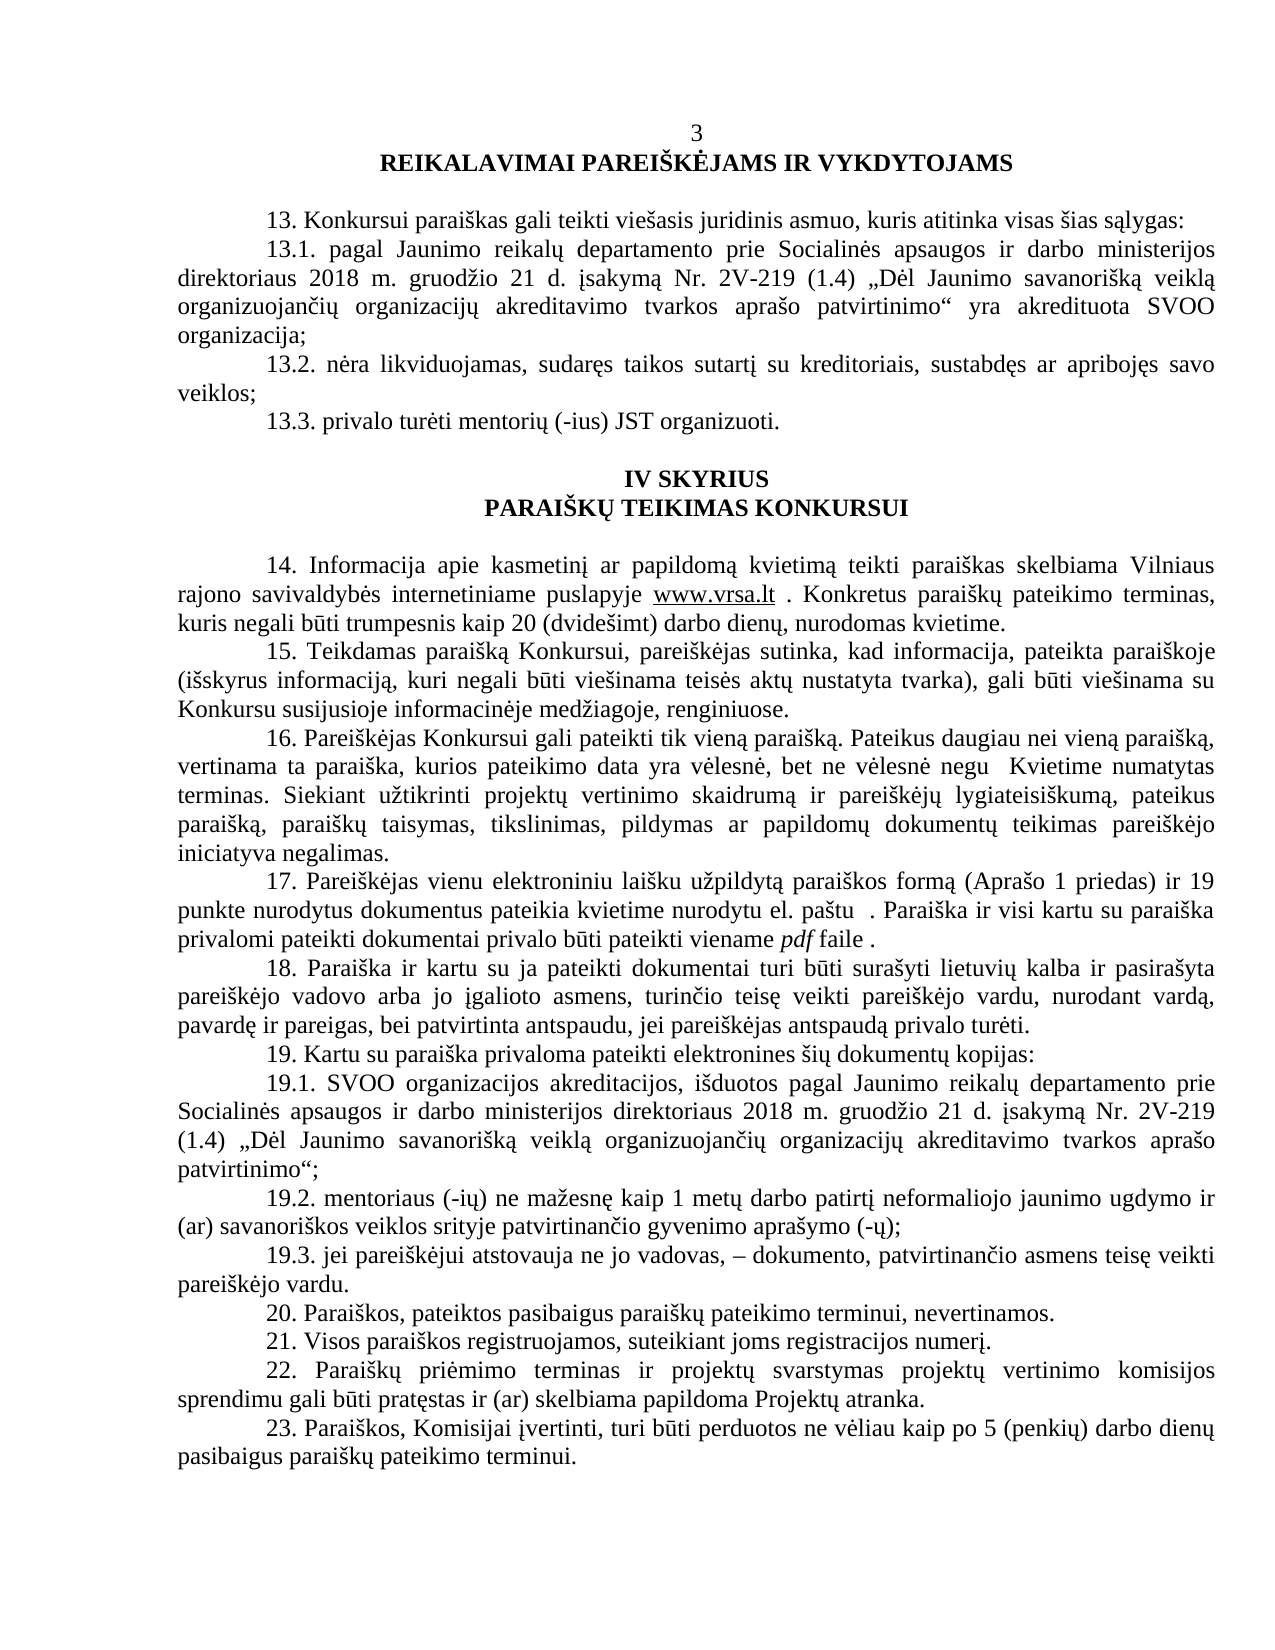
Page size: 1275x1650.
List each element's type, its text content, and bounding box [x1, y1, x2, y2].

text 13. Konkursui paraiškas gali teikti viešasis juridinis asmuo, kuris atitinka visas šias sąlygas: [177, 205, 1216, 234]
text 19.1. SVOO organizacijos akreditacijos, išduotos pagal Jaunimo reikalų departamento prie Socialinės apsaugos ir darbo ministerijos direktoriaus 2018 m. gruodžio 21 d. įsakymą Nr. 2V-219 (1.4) „Dėl Jaunimo savanorišką veiklą organizuojančių organizacijų akreditavimo tvarkos aprašo patvirtinimo“; [177, 1068, 1216, 1183]
text 23. Paraiškos, Komisijai įvertinti, turi būti perduotos ne vėliau kaip po 5 (penkių) darbo dienų pasibaigus paraiškų pateikimo terminui. [177, 1413, 1216, 1470]
text 19.2. mentoriaus (-ių) ne mažesnę kaip 1 metų darbo patirtį neformaliojo jaunimo ugdymo ir (ar) savanoriškos veiklos srityje patvirtinančio gyvenimo aprašymo (-ų); [177, 1183, 1216, 1240]
text 13.2. nėra likviduojamas, sudaręs taikos sutartį su kreditoriais, sustabdęs ar apribojęs savo veiklos; [177, 349, 1216, 406]
text 14. Informacija apie kasmetinį ar papildomą kvietimą teikti paraiškas skelbiama Vilniaus rajono savivaldybės internetiniame puslapyje www.vrsa.lt . Konkretus paraiškų pateikimo terminas, kuris negali būti trumpesnis kaip 20 (dvidešimt) darbo dienų, nurodomas kvietime. [177, 550, 1216, 636]
text 13.3. privalo turėti mentorių (-ius) JST organizuoti. [177, 406, 1216, 435]
text REIKALAVIMAI PAREIŠKĖJAMS IR VYKDYTOJAMS [177, 148, 1216, 176]
text 18. Paraiška ir kartu su ja pateikti dokumentai turi būti surašyti lietuvių kalba ir pasirašyta pareiškėjo vadovo arba jo įgalioto asmens, turinčio teisę veikti pareiškėjo vardu, nurodant vardą, pavardę ir pareigas, bei patvirtinta antspaudu, jei pareiškėjas antspaudą privalo turėti. [177, 953, 1216, 1039]
text 19. Kartu su paraiška privaloma pateikti elektronines šių dokumentų kopijas: [177, 1039, 1216, 1068]
text 21. Visos paraiškos registruojamos, suteikiant joms registracijos numerį. [177, 1326, 1216, 1355]
text IV SKYRIUS [177, 464, 1216, 493]
text PARAIŠKŲ TEIKIMAS KONKURSUI [177, 493, 1216, 521]
text 17. Pareiškėjas vienu elektroniniu laišku užpildytą paraiškos formą (Aprašo 1 priedas) ir 19 punkte nurodytus dokumentus pateikia kvietime nurodytu el. paštu . Paraiška ir visi kartu su paraiška privalomi pateikti dokumentai privalo būti pateikti viename pdf faile . [177, 866, 1216, 953]
text 13.1. pagal Jaunimo reikalų departamento prie Socialinės apsaugos ir darbo ministerijos direktoriaus 2018 m. gruodžio 21 d. įsakymą Nr. 2V-219 (1.4) „Dėl Jaunimo savanorišką veiklą organizuojančių organizacijų akreditavimo tvarkos aprašo patvirtinimo“ yra akredituota SVOO organizacija; [177, 234, 1216, 349]
text 16. Pareiškėjas Konkursui gali pateikti tik vieną paraišką. Pateikus daugiau nei vieną paraišką, vertinama ta paraiška, kurios pateikimo data yra vėlesnė, bet ne vėlesnė negu Kvietime numatytas terminas. Siekiant užtikrinti projektų vertinimo skaidrumą ir pareiškėjų lygiateisiškumą, pateikus paraišką, paraiškų taisymas, tikslinimas, pildymas ar papildomų dokumentų teikimas pareiškėjo iniciatyva negalimas. [177, 723, 1216, 866]
text 15. Teikdamas paraišką Konkursui, pareiškėjas sutinka, kad informacija, pateikta paraiškoje (išskyrus informaciją, kuri negali būti viešinama teisės aktų nustatyta tvarka), gali būti viešinama su Konkursu susijusioje informacinėje medžiagoje, renginiuose. [177, 636, 1216, 723]
text 20. Paraiškos, pateiktos pasibaigus paraiškų pateikimo terminui, nevertinamos. [177, 1298, 1216, 1326]
text 22. Paraiškų priėmimo terminas ir projektų svarstymas projektų vertinimo komisijos sprendimu gali būti pratęstas ir (ar) skelbiama papildoma Projektų atranka. [177, 1355, 1216, 1413]
text 19.3. jei pareiškėjui atstovauja ne jo vadovas, – dokumento, patvirtinančio asmens teisę veikti pareiškėjo vardu. [177, 1240, 1216, 1298]
